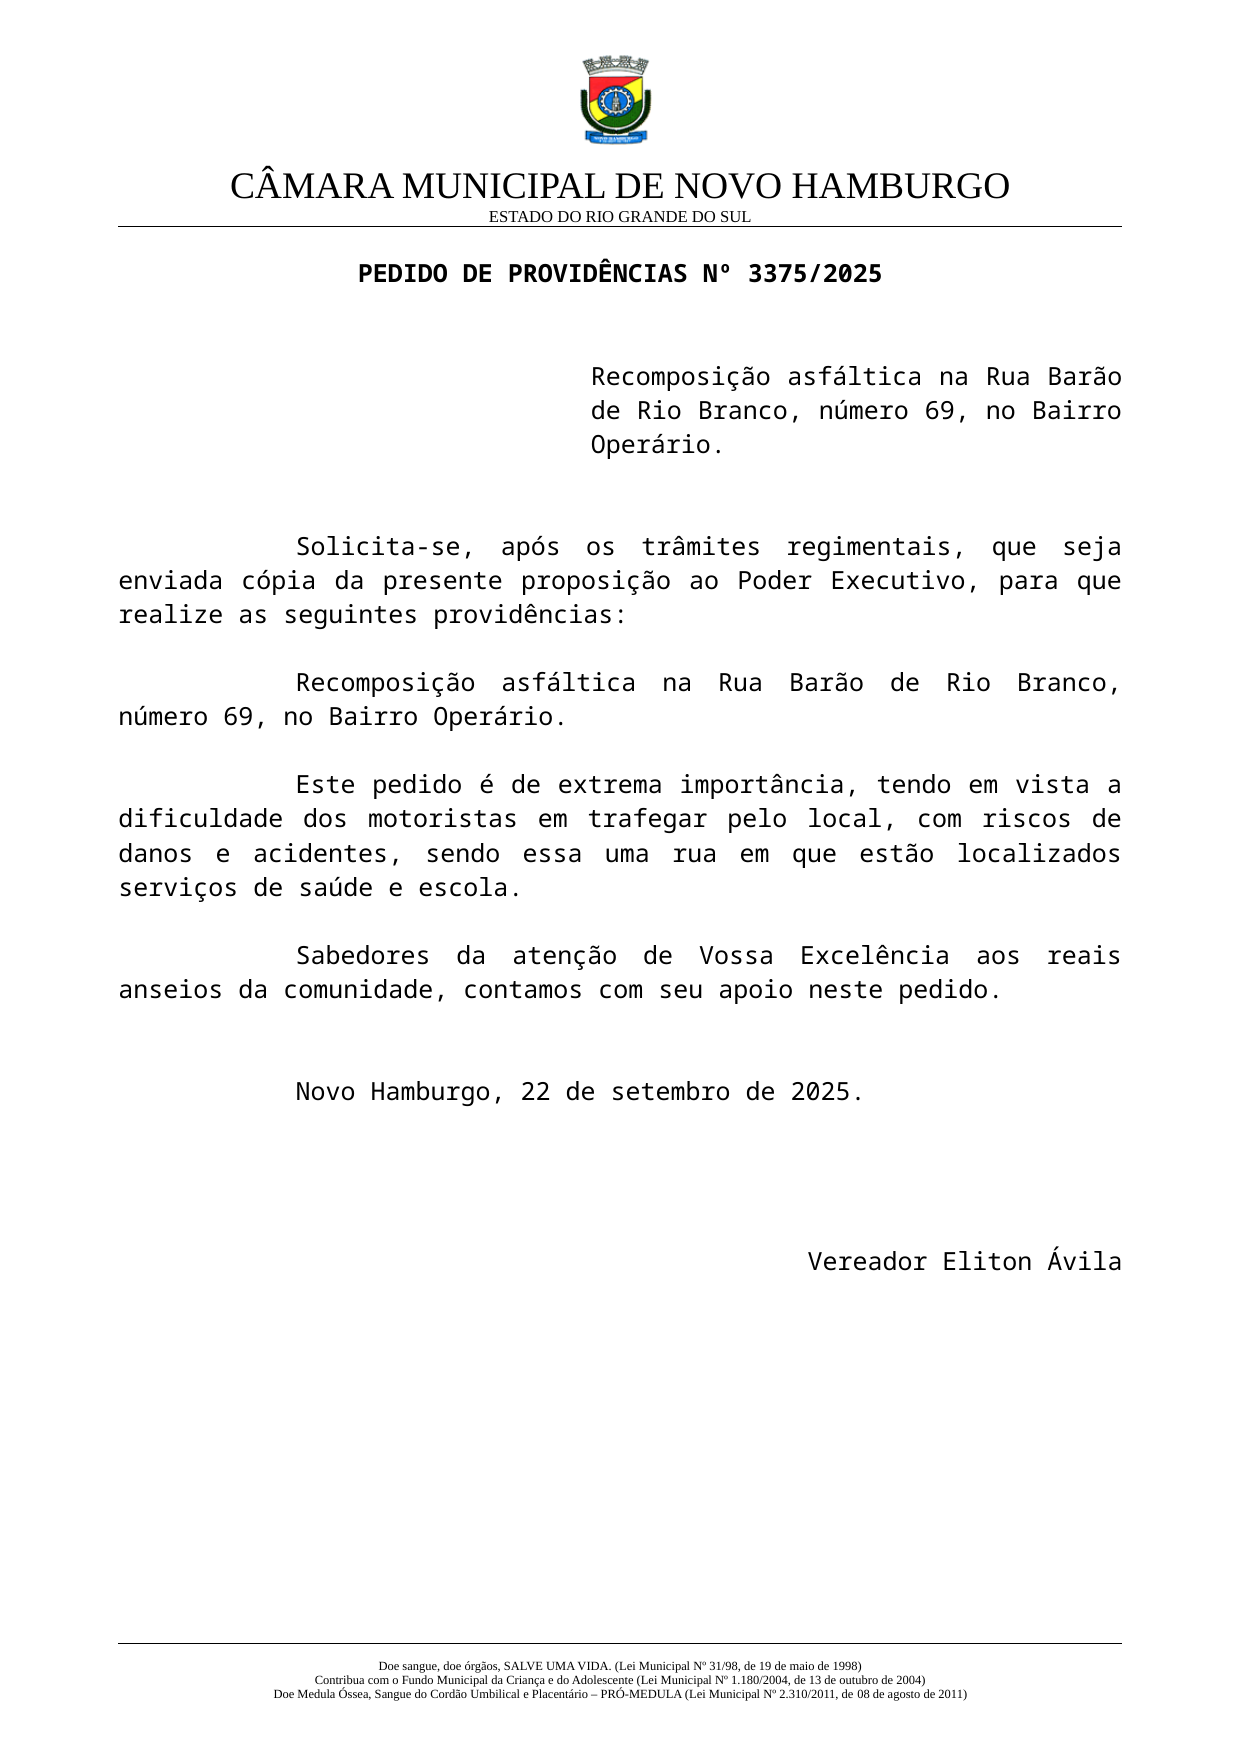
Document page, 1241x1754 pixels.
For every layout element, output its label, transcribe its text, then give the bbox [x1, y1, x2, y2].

text Vereador Eliton Ávila [118, 1244, 1122, 1346]
text Recomposição asfáltica na Rua Barão de Rio Branco, número 69, no Bairro Operário. [118, 665, 1122, 733]
text Recomposição asfáltica na Rua Barão de Rio Branco, número 69, no Bairro Operário. [591, 358, 1122, 461]
text Sabedores da atenção de Vossa Excelência aos reais anseios da comunidade, contamos com seu apoio neste pedido. [118, 937, 1122, 1006]
text PEDIDO DE PROVIDÊNCIAS Nº 3375/2025 [118, 256, 1122, 290]
text Novo Hamburgo, 22 de setembro de 2025. [118, 1074, 1122, 1108]
picture [574, 48, 655, 149]
text Solicita-se, após os trâmites regimentais, que seja enviada cópia da presente proposição ao Poder Executivo, para que realize as seguintes providências: [118, 529, 1122, 631]
text Este pedido é de extrema importância, tendo em vista a dificuldade dos motoristas em trafegar pelo local, com riscos de danos e acidentes, sendo essa uma rua em que estão localizados serviços de saúde e escola. [118, 767, 1122, 903]
